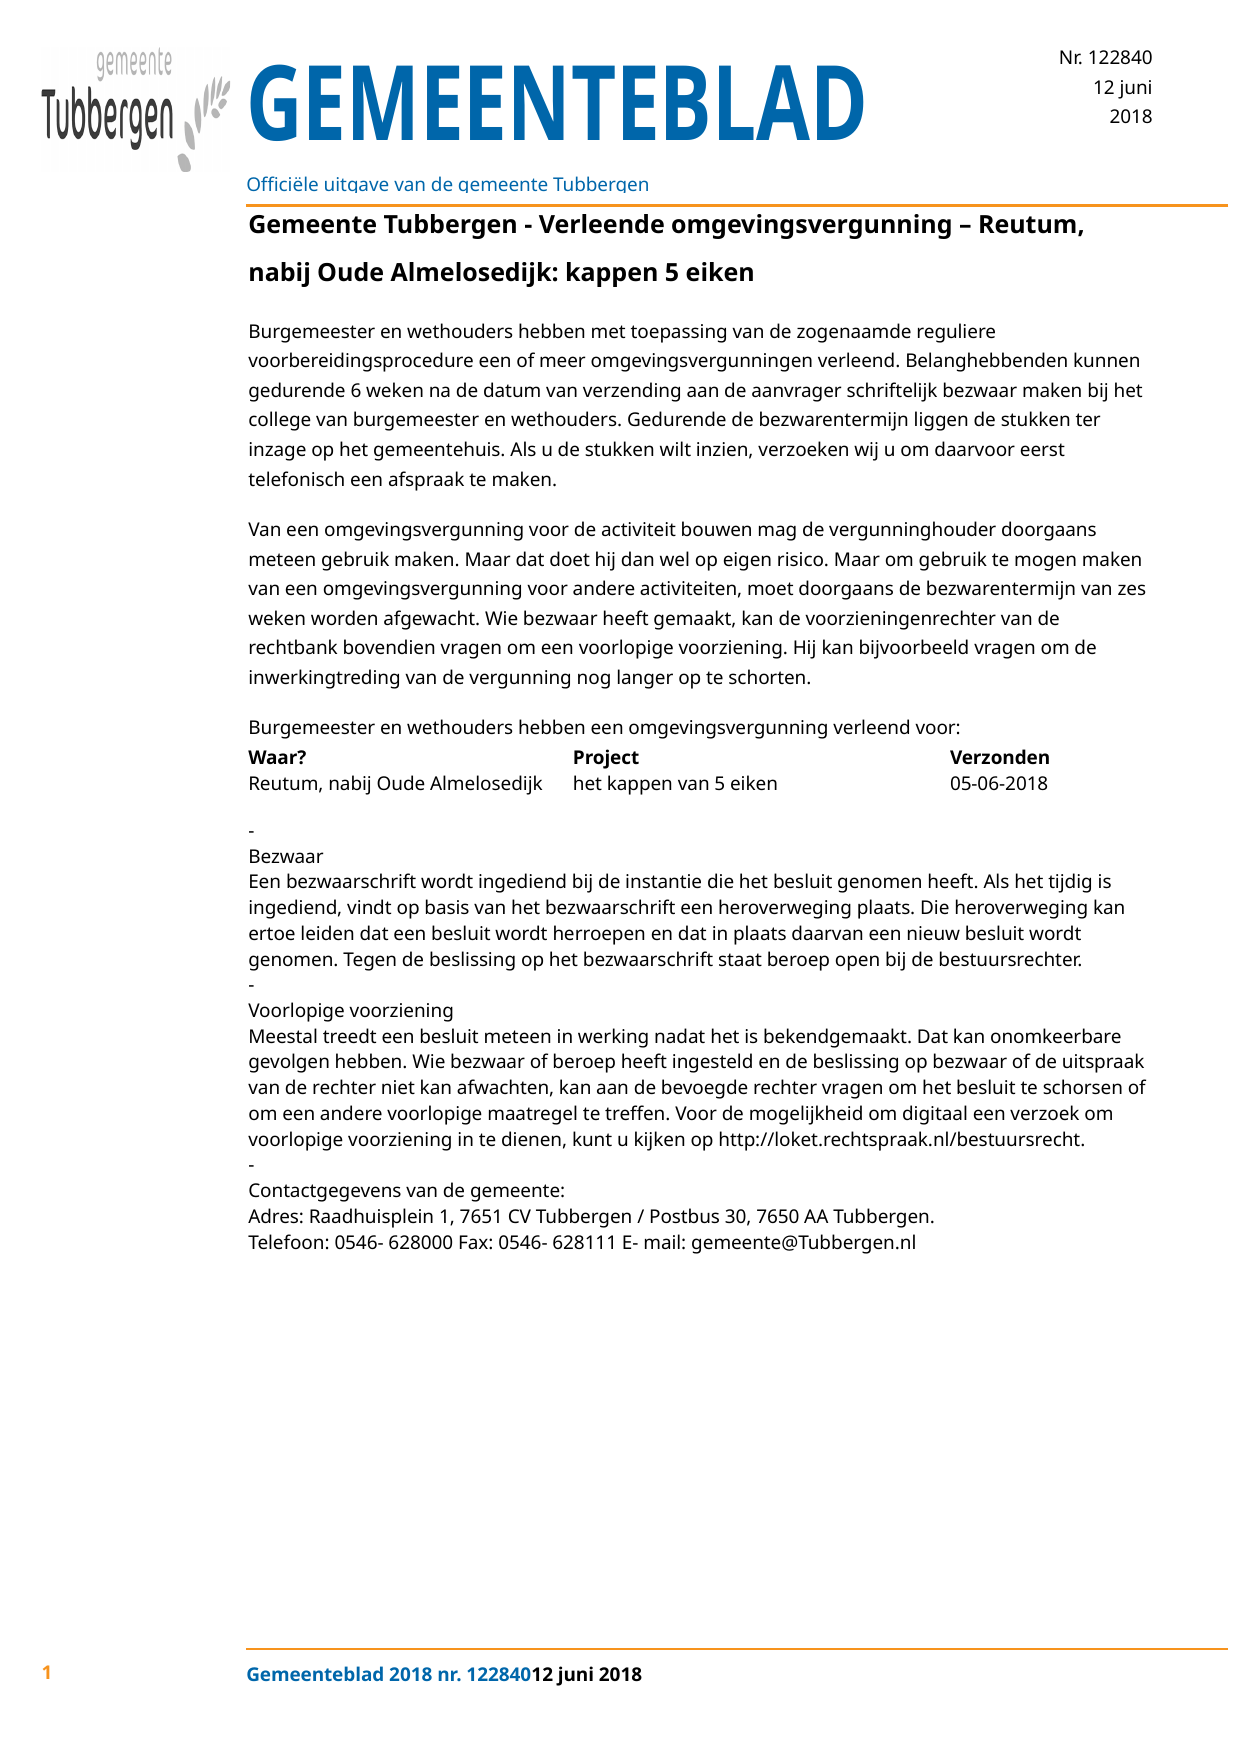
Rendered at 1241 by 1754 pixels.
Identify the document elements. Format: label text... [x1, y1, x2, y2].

table_cell 05-06-2018 [950, 770, 1152, 796]
picture [41, 47, 231, 172]
text Bezwaar [248, 843, 1152, 869]
text - [248, 1152, 1152, 1177]
text - [248, 972, 1152, 997]
table_cell Reutum, nabij Oude Almelosedijk [248, 770, 573, 796]
text Meestal treedt een besluit meteen in werking nadat het is bekendgemaakt. Dat kan onomkeerbare gevolgen hebben. Wie bezwaar of beroep heeft ingesteld en de beslissing op bezwaar of de uitspraak van de rechter niet kan afwachten, kan aan de bevoegde rechter vragen om het besluit te schorsen of om een andere voorlopige maatregel te treffen. Voor de mogelijkheid om digitaal een verzoek om voorlopige voorziening in te dienen, kunt u kijken op http://loket.rechtspraak.nl/bestuursrecht. [248, 1023, 1152, 1152]
table_cell het kappen van 5 eiken [573, 770, 950, 796]
table_header Waar? [248, 744, 573, 770]
text Burgemeester en wethouders hebben een omgevingsvergunning verleend voor: [248, 714, 1152, 740]
text Telefoon: 0546- 628000 Fax: 0546- 628111 E- mail: gemeente@Tubbergen.nl [248, 1229, 1152, 1254]
text Voorlopige voorziening [248, 997, 1152, 1023]
text Gemeente Tubbergen - Verleende omgevingsvergunning – Reutum, nabij Oude Almelosedijk: kappen 5 eiken [248, 207, 1152, 288]
text - [248, 817, 1152, 843]
text Van een omgevingsvergunning voor de activiteit bouwen mag de vergunninghouder doorgaans meteen gebruik maken. Maar dat doet hij dan wel op eigen risico. Maar om gebruik te mogen maken van een omgevingsvergunning voor andere activiteiten, moet doorgaans de bezwarentermijn van zes weken worden afgewacht. Wie bezwaar heeft gemaakt, kan de voorzieningenrechter van de rechtbank bovendien vragen om een voorlopige voorziening. Hij kan bijvoorbeeld vragen om de inwerkingtreding van de vergunning nog langer op te schorten. [248, 516, 1152, 690]
text Contactgegevens van de gemeente: [248, 1177, 1152, 1203]
table_header Verzonden [950, 744, 1152, 770]
text Adres: Raadhuisplein 1, 7651 CV Tubbergen / Postbus 30, 7650 AA Tubbergen. [248, 1203, 1152, 1229]
text Burgemeester en wethouders hebben met toepassing van de zogenaamde reguliere voorbereidingsprocedure een of meer omgevingsvergunningen verleend. Belanghebbenden kunnen gedurende 6 weken na de datum van verzending aan de aanvrager schriftelijk bezwaar maken bij het college van burgemeester en wethouders. Gedurende de bezwarentermijn liggen de stukken ter inzage op het gemeentehuis. Als u de stukken wilt inzien, verzoeken wij u om daarvoor eerst telefonisch een afspraak te maken. [248, 318, 1152, 492]
table_header Project [573, 744, 950, 770]
text Een bezwaarschrift wordt ingediend bij de instantie die het besluit genomen heeft. Als het tijdig is ingediend, vindt op basis van het bezwaarschrift een heroverweging plaats. Die heroverweging kan ertoe leiden dat een besluit wordt herroepen en dat in plaats daarvan een nieuw besluit wordt genomen. Tegen de beslissing op het bezwaarschrift staat beroep open bij de bestuursrechter. [248, 869, 1152, 972]
